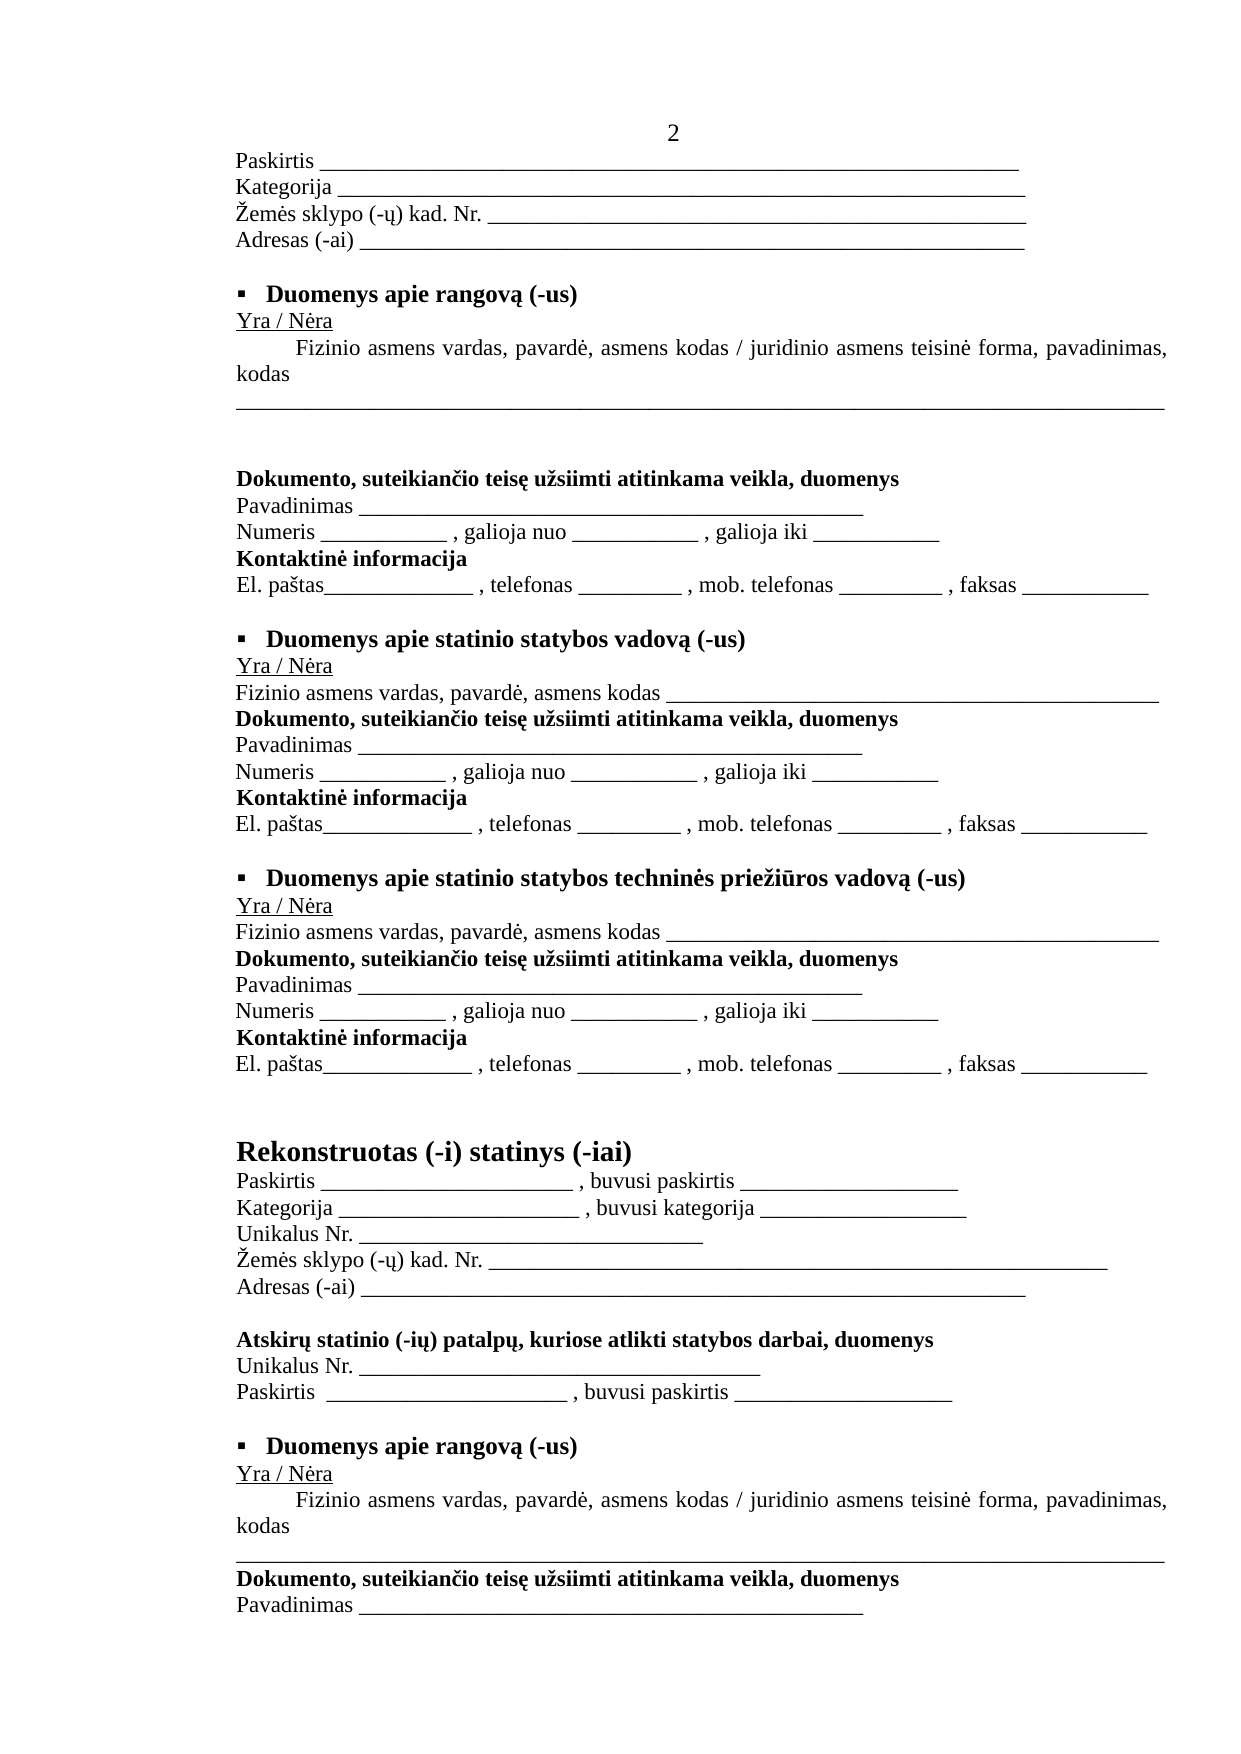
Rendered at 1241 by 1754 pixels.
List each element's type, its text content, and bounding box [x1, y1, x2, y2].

text Žemės sklypo (-ų) kad. Nr. _______________________________________________ [177, 199, 1169, 226]
text Numeris ___________ , galioja nuo ___________ , galioja iki ___________ [177, 997, 1169, 1024]
text Kontaktinė informacija [177, 1024, 1169, 1050]
text Pavadinimas ____________________________________________ [177, 731, 1169, 758]
text Yra / Nėra [177, 307, 1169, 334]
text Unikalus Nr. ___________________________________ [177, 1352, 1169, 1378]
text Dokumento, suteikiančio teisę užsiimti atitinkama veikla, duomenys [177, 1565, 1169, 1592]
text Paskirtis ______________________ , buvusi paskirtis ___________________ [177, 1167, 1169, 1194]
text Žemės sklypo (-ų) kad. Nr. ______________________________________________________ [177, 1247, 1169, 1273]
text  Duomenys apie rangovą (-us) [177, 1431, 1169, 1460]
text Adresas (-ai) __________________________________________________________ [177, 226, 1169, 252]
text Yra / Nėra [177, 1460, 1169, 1486]
text Fizinio asmens vardas, pavardė, asmens kodas ___________________________________________ [177, 918, 1169, 945]
text Pavadinimas ____________________________________________ [177, 971, 1169, 997]
text Fizinio asmens vardas, pavardė, asmens kodas / juridinio asmens teisinė forma, pavadinimas, kodas _________________________________________________________________________________ [236, 1486, 1169, 1565]
text Fizinio asmens vardas, pavardė, asmens kodas ___________________________________________ [177, 679, 1169, 705]
text Paskirtis _____________________ , buvusi paskirtis ___________________ [177, 1378, 1169, 1405]
text Rekonstruotas (-i) statinys (-iai) [177, 1134, 1169, 1167]
text Yra / Nėra [236, 652, 1169, 679]
text Adresas (-ai) __________________________________________________________ [177, 1273, 1169, 1299]
text Atskirų statinio (-ių) patalpų, kuriose atlikti statybos darbai, duomenys [177, 1326, 1169, 1352]
text Kontaktinė informacija [177, 784, 1169, 811]
text Pavadinimas ____________________________________________ [177, 1592, 1169, 1618]
text Unikalus Nr. ______________________________ [177, 1220, 1169, 1247]
text  Duomenys apie statinio statybos vadovą (-us) [177, 624, 1169, 652]
text Pavadinimas ____________________________________________ [177, 492, 1169, 518]
text Numeris ___________ , galioja nuo ___________ , galioja iki ___________ [177, 758, 1169, 784]
text  Duomenys apie rangovą (-us) [177, 279, 1169, 307]
text Yra / Nėra [177, 892, 1169, 918]
text Paskirtis _____________________________________________________________ [177, 147, 1169, 173]
text Kontaktinė informacija [177, 544, 1169, 571]
text Numeris ___________ , galioja nuo ___________ , galioja iki ___________ [177, 518, 1169, 544]
text Fizinio asmens vardas, pavardė, asmens kodas / juridinio asmens teisinė forma, pavadinimas, kodas _________________________________________________________________________________ [236, 334, 1169, 413]
text  Duomenys apie statinio statybos techninės priežiūros vadovą (-us) [177, 863, 1169, 892]
text Dokumento, suteikiančio teisę užsiimti atitinkama veikla, duomenys [177, 466, 1169, 492]
text El. paštas_____________ , telefonas _________ , mob. telefonas _________ , faksas ___________ [177, 811, 1169, 837]
text El. paštas_____________ , telefonas _________ , mob. telefonas _________ , faksas ___________ [177, 571, 1169, 597]
text Dokumento, suteikiančio teisę užsiimti atitinkama veikla, duomenys [177, 705, 1169, 731]
text Kategorija _____________________ , buvusi kategorija __________________ [177, 1194, 1169, 1220]
text Kategorija ____________________________________________________________ [177, 173, 1169, 199]
text Dokumento, suteikiančio teisę užsiimti atitinkama veikla, duomenys [177, 945, 1169, 971]
text El. paštas_____________ , telefonas _________ , mob. telefonas _________ , faksas ___________ [177, 1050, 1169, 1076]
